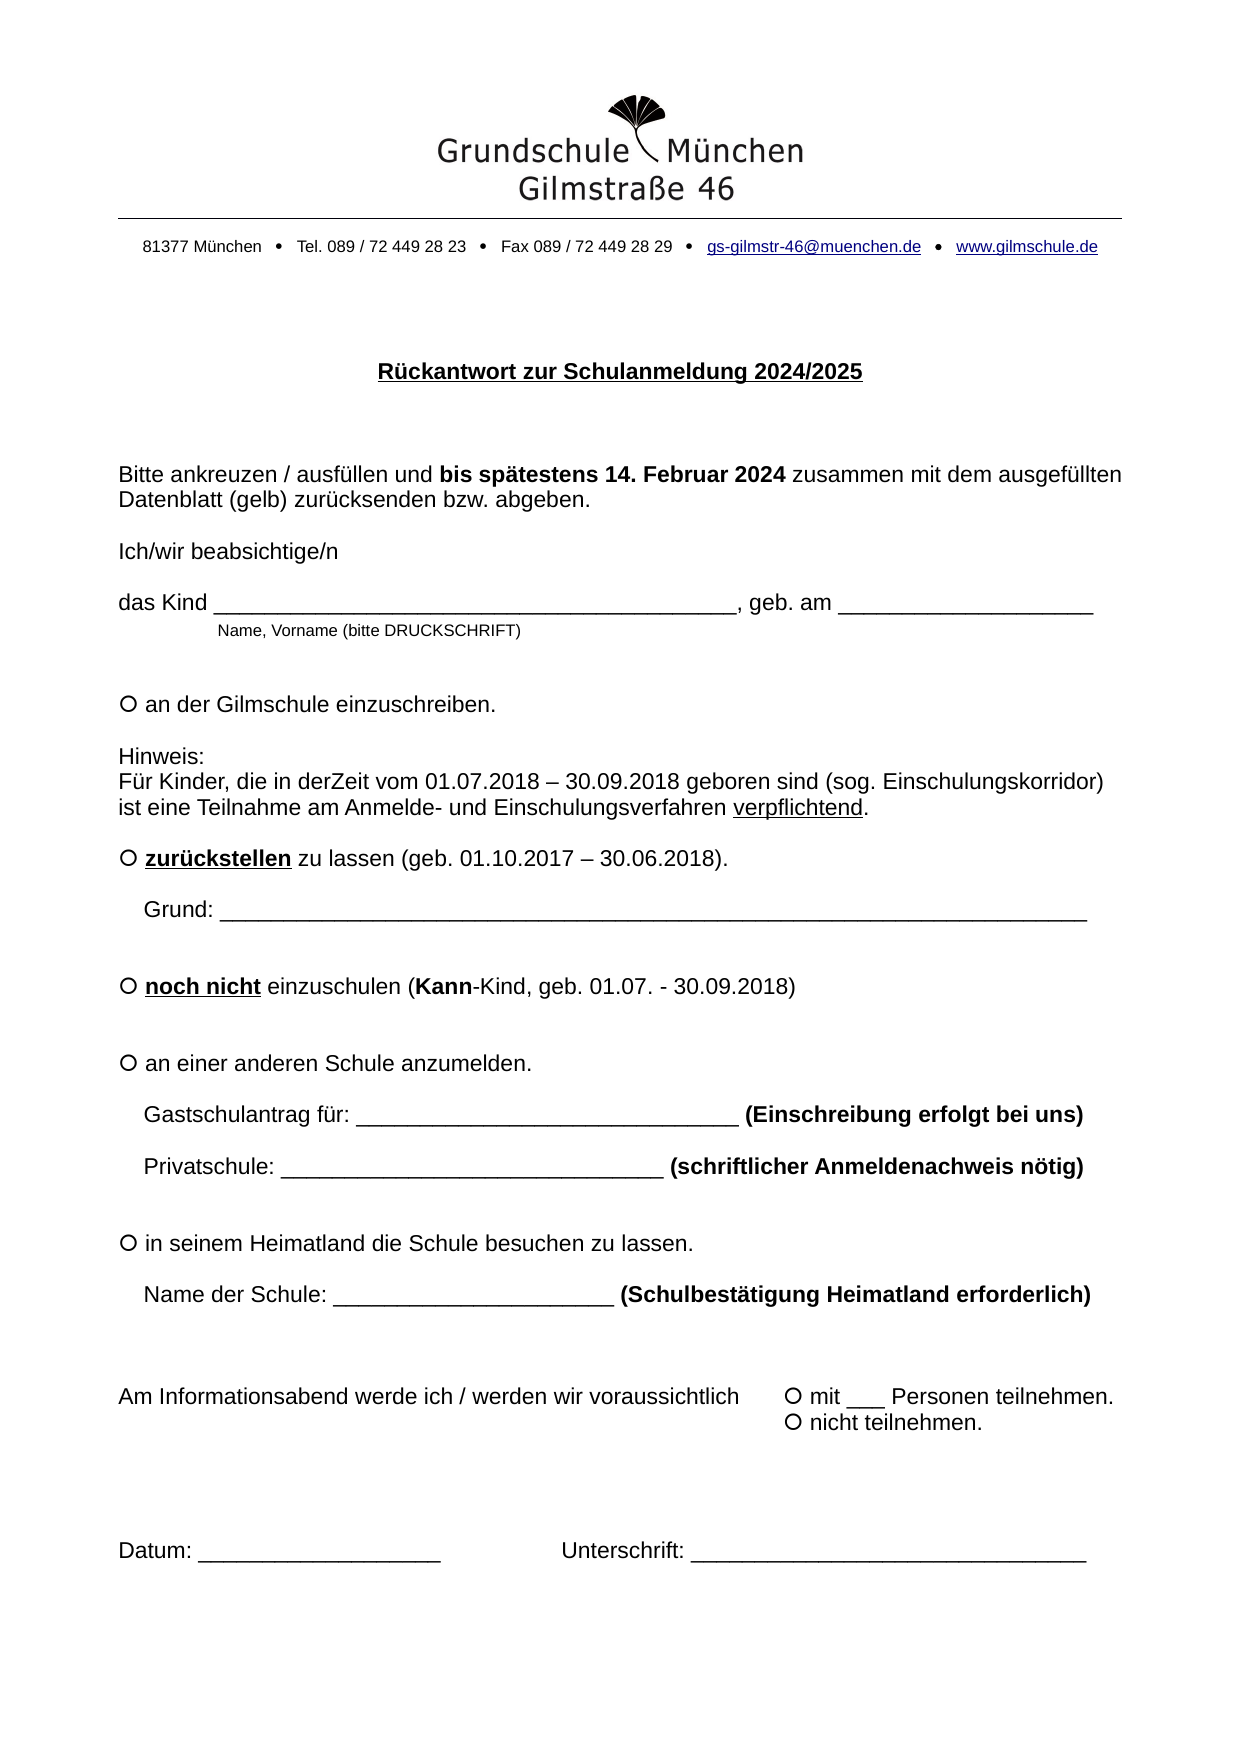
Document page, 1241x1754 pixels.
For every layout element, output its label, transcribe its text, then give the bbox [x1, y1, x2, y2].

text  zurückstellen zu lassen (geb. 01.10.2017 – 30.06.2018). [118, 846, 1122, 871]
text Hinweis: [118, 743, 1122, 769]
text Privatschule: ______________________________ (schriftlicher Anmeldenachweis nötig) [118, 1153, 1122, 1179]
text  an der Gilmschule einzuschreiben. [118, 692, 1122, 718]
text Gastschulantrag für: ______________________________ (Einschreibung erfolgt bei uns) [118, 1102, 1122, 1128]
text  noch nicht einzuschulen (Kann-Kind, geb. 01.07. - 30.09.2018) [118, 974, 1122, 999]
text Für Kinder, die in derZeit vom 01.07.2018 – 30.09.2018 geboren sind (sog. Einschulungskorridor) ist eine Teilnahme am Anmelde- und Einschulungsverfahren verpflichtend. [118, 769, 1122, 820]
text Am Informationsabend werde ich / werden wir voraussichtlich  mit ___ Personen teilnehmen. [118, 1384, 1122, 1409]
text Name der Schule: ______________________ (Schulbestätigung Heimatland erforderlich) [118, 1281, 1122, 1307]
text Bitte ankreuzen / ausfüllen und bis spätestens 14. Februar 2024 zusammen mit dem ausgefüllten Datenblatt (gelb) zurücksenden bzw. abgeben. [118, 461, 1122, 513]
text das Kind _________________________________________, geb. am ____________________ [118, 589, 1122, 615]
text Datum: ___________________ Unterschrift: _______________________________ [118, 1538, 1122, 1563]
text Name, Vorname (bitte DRUCKSCHRIFT) [118, 615, 1122, 641]
text Grund: ____________________________________________________________________ [118, 897, 1122, 923]
text  an einer anderen Schule anzumelden. [118, 1051, 1122, 1076]
text Ich/wir beabsichtige/n [118, 538, 1122, 564]
text  in seinem Heimatland die Schule besuchen zu lassen. [118, 1230, 1122, 1256]
text Rückantwort zur Schulanmeldung 2024/2025 [118, 359, 1122, 384]
text 81377 München  Tel. 089 / 72 449 28 23  Fax 089 / 72 449 28 29  gs-gilmstr-46@muenchen.de  www.gilmschule.de [118, 238, 1122, 256]
text  nicht teilnehmen. [118, 1409, 1122, 1435]
picture [431, 88, 809, 207]
